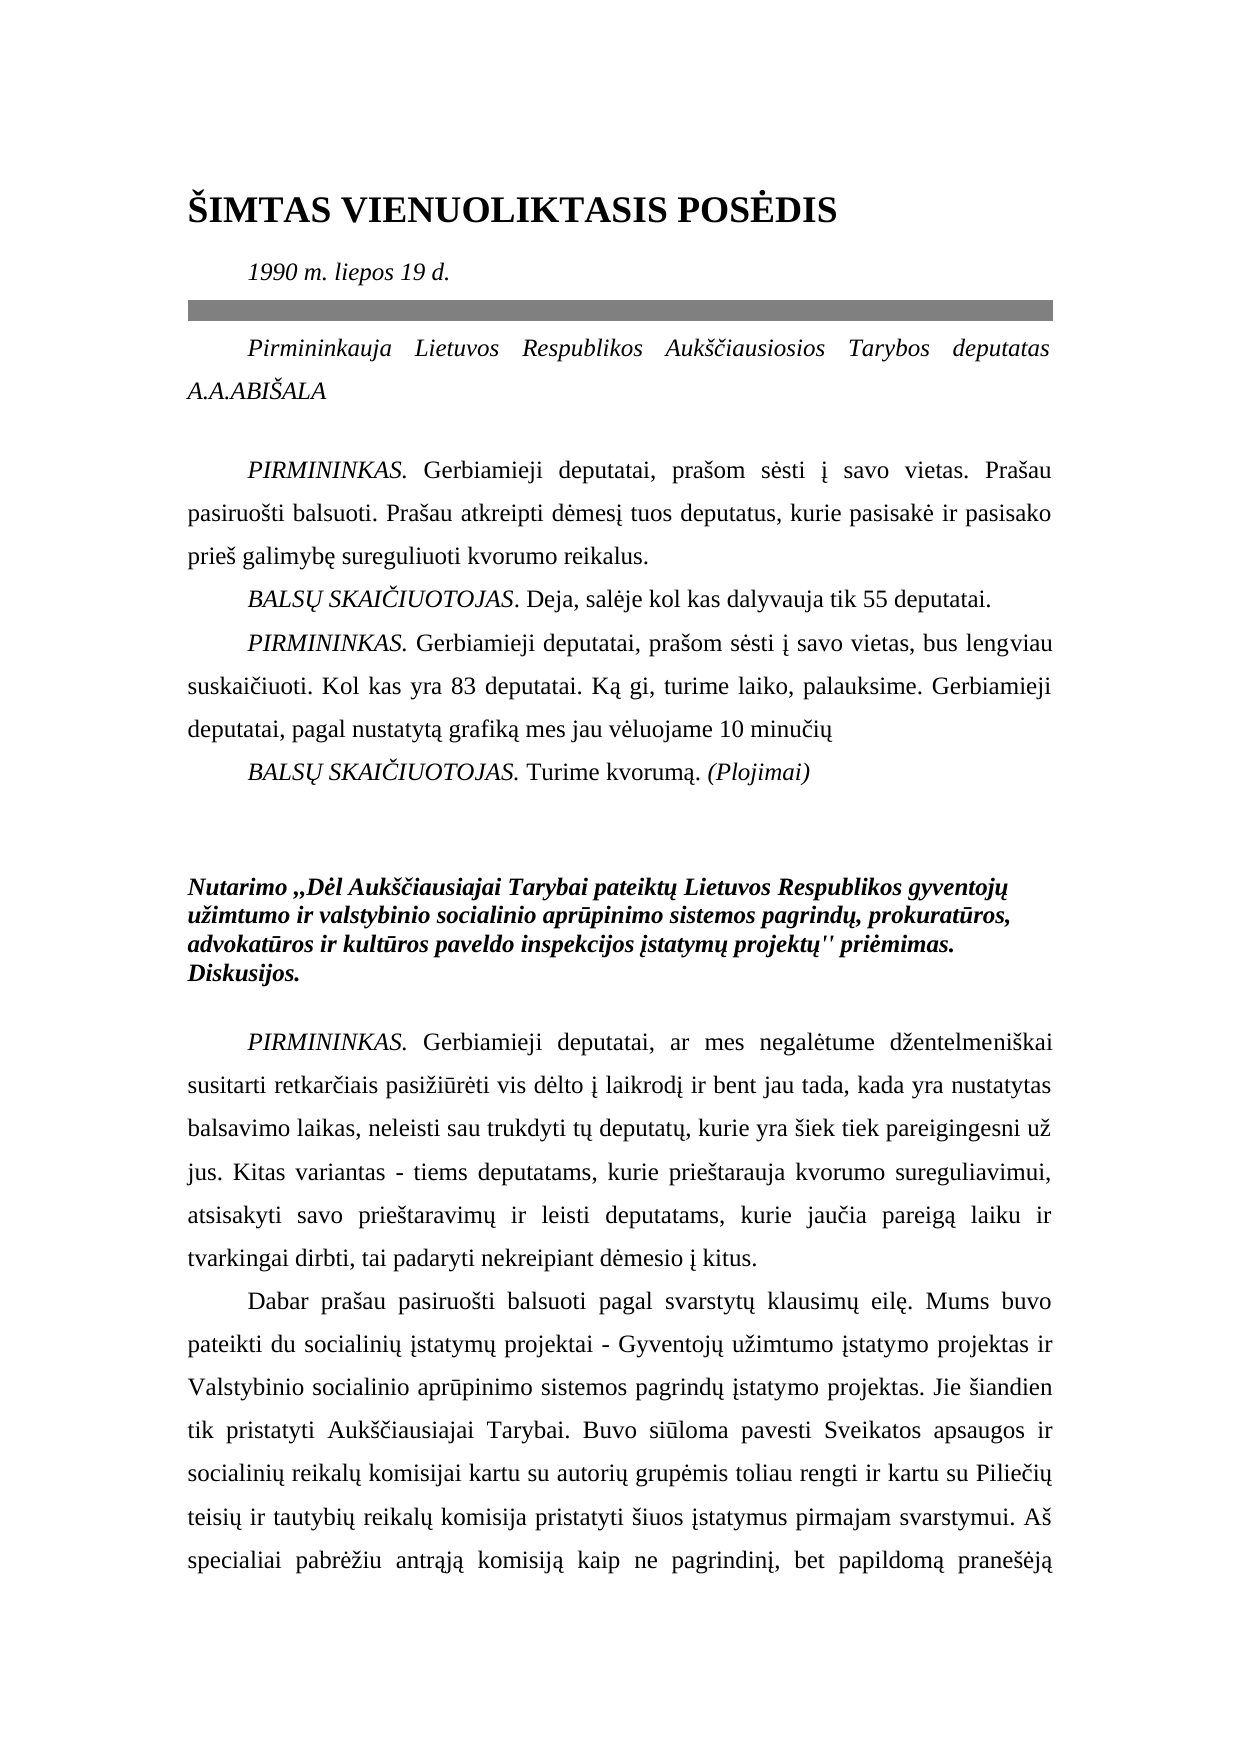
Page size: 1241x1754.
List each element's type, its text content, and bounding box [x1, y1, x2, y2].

subtitle Šimtas vienuoliktasis posėdis [187, 188, 1053, 231]
text BALSŲ SKAIČIUOTOJAS. Deja, salėje kol kas dalyvauja tik 55 deputatai. [187, 584, 1053, 613]
text BALSŲ SKAIČIUOTOJAS. Turime kvorumą. (Plojimai) [187, 757, 1053, 786]
text PIRMININKAS. Gerbiamieji deputatai, prašom sėsti į savo vietas, bus leng­viau suskaičiuoti. Kol kas yra 83 deputatai. Ką gi, turime laiko, palauksime. Gerbiamieji deputatai, pagal nustatytą grafiką mes jau vėluojame 10 minučių [187, 628, 1053, 743]
text 1990 m. liepos 19 d. [187, 257, 1053, 286]
text Dabar prašau pasiruošti balsuoti pagal svarstytų klausimų eilę. Mums buvo pateikti du socialinių įstatymų projektai - Gyventojų užimtumo įstaty­mo projektas ir Valstybinio socialinio aprūpinimo sistemos pagrindų įstaty­mo projektas. Jie šiandien tik pristatyti Aukščiausiajai Tarybai. Buvo siūlo­ma pavesti Sveikatos apsaugos ir socialinių reikalų komisijai kartu su auto­rių grupėmis toliau rengti ir kartu su Piliečių teisių ir tautybių reikalų komisija pristatyti šiuos įstatymus pirmajam svarstymui. Aš specialiai pabrė­žiu antrąją komisiją kaip ne pagrindinį, bet papildomą pranešėją [187, 1286, 1053, 1573]
text Pirmininkauja Lietuvos Respublikos Aukščiausiosios Tarybos deputatas A.A.ABIŠALA [187, 333, 1053, 405]
text PIRMININKAS. Gerbiamieji deputatai, ar mes negalėtume džentelme­niškai susitarti retkarčiais pasižiūrėti vis dėlto į laikrodį ir bent jau tada, kada yra nustatytas balsavimo laikas, neleisti sau trukdyti tų deputatų, kurie yra šiek tiek pareigingesni už jus. Kitas variantas - tiems deputatams, kurie prieštarauja kvorumo sureguliavimui, atsisakyti savo prieštaravimų ir leisti deputatams, kurie jaučia pareigą laiku ir tvarkingai dirbti, tai padaryti nek­reipiant dėmesio į kitus. [187, 1027, 1053, 1272]
subtitle Nutarimo ,,Dėl Aukščiausiajai Tarybai pateiktų Lietuvos Respublikos gyventojų užimtumo ir valstybinio socialinio aprūpinimo sistemos pagrindų, prokuratūros, advokatūros ir kultūros paveldo inspekcijos įstatymų projektų'' priėmimas. Diskusijos. [187, 872, 1053, 987]
text PIRMININKAS. Gerbiamieji deputatai, prašom sėsti į savo vietas. Prašau pasiruošti balsuoti. Prašau atkreipti dėmesį tuos deputatus, kurie pasisakė ir pasisako prieš galimybę sureguliuoti kvorumo reikalus. [187, 455, 1053, 570]
